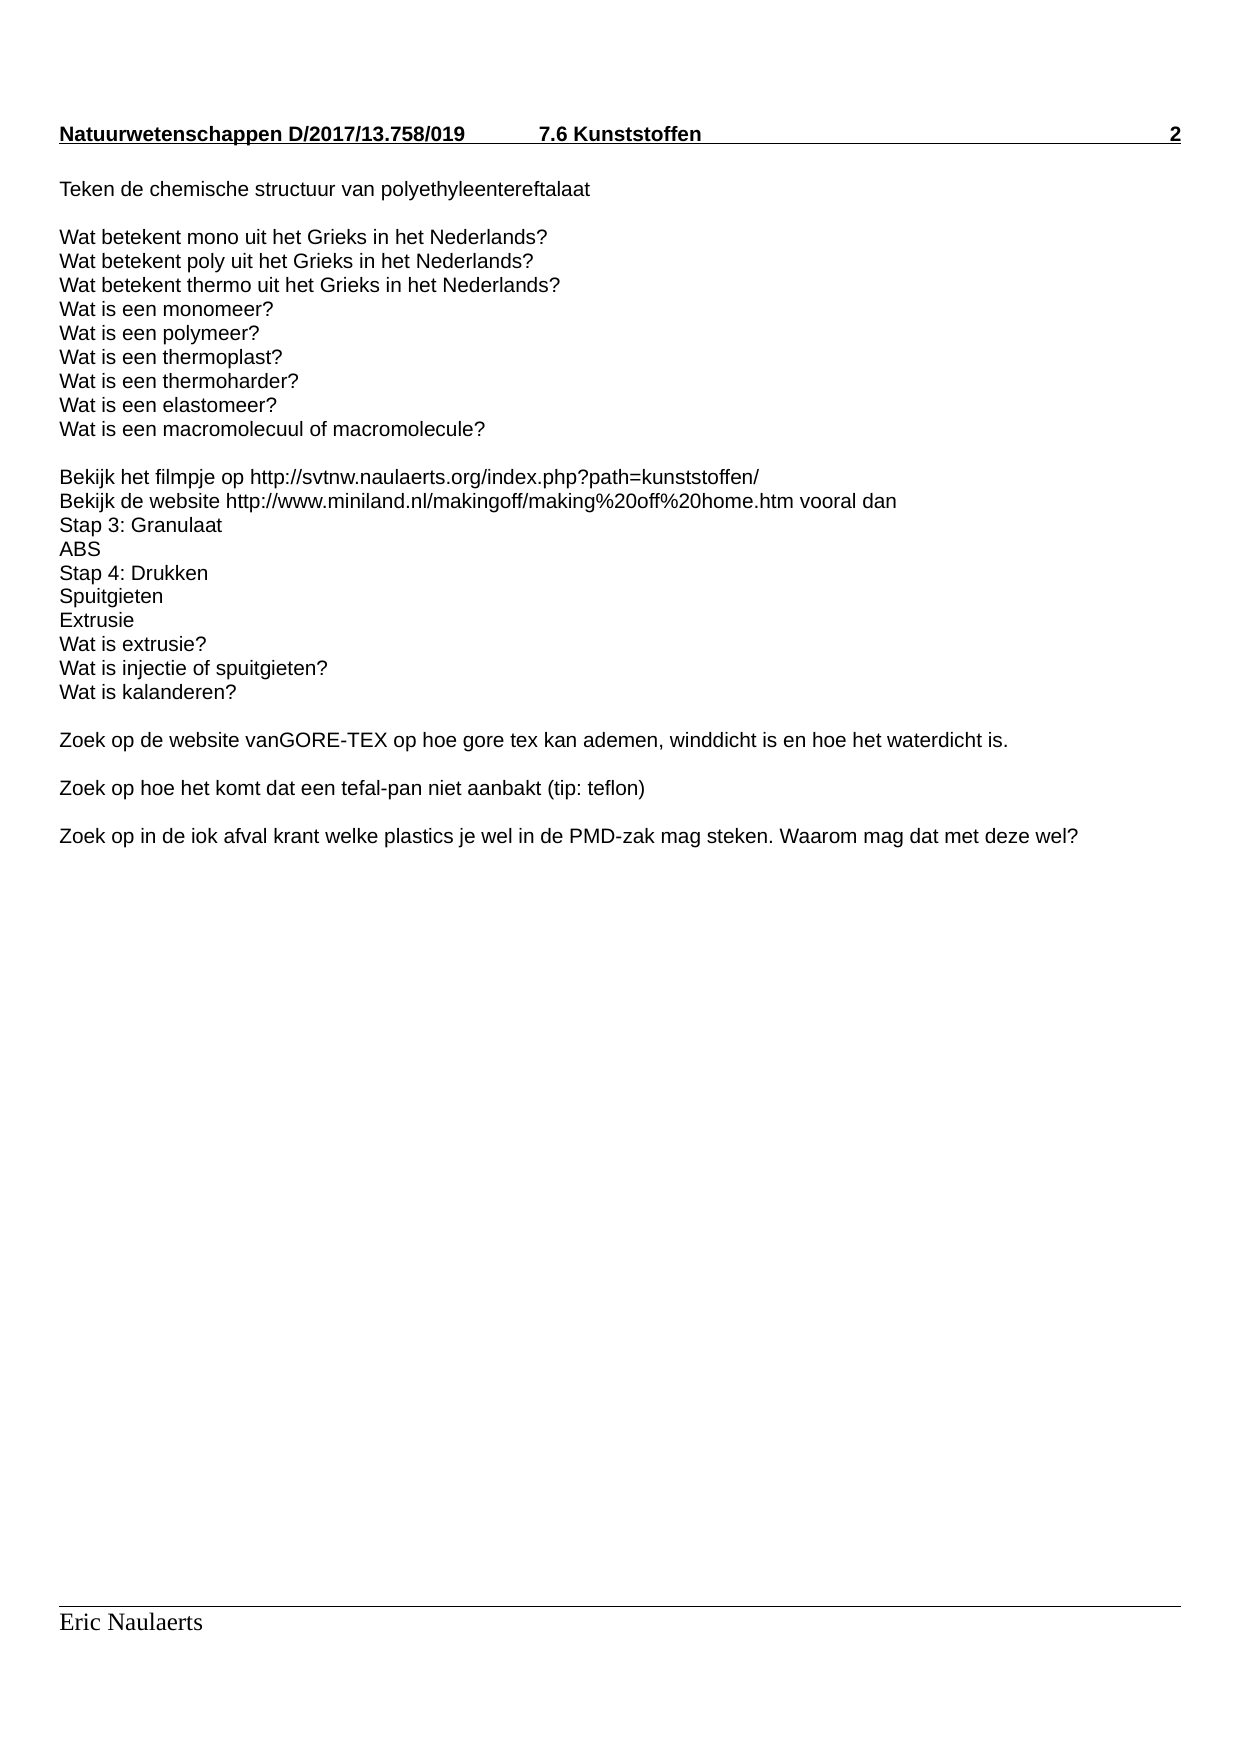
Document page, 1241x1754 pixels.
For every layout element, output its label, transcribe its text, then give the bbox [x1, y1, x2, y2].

text Wat is kalanderen? [59, 680, 1181, 704]
text Bekijk het filmpje op http://svtnw.naulaerts.org/index.php?path=kunststoffen/ [59, 464, 1181, 488]
text Wat betekent thermo uit het Grieks in het Nederlands? [59, 273, 1181, 297]
text Wat is een thermoharder? [59, 369, 1181, 393]
text Teken de chemische structuur van polyethyleentereftalaat [59, 177, 1181, 201]
text Wat is een monomeer? [59, 297, 1181, 321]
text Wat is een macromolecuul of macromolecule? [59, 417, 1181, 441]
text Bekijk de website http://www.miniland.nl/makingoff/making%20off%20home.htm vooral dan Stap 3: Granulaat ABS Stap 4: Drukken Spuitgieten Extrusie [59, 488, 1181, 632]
text Wat betekent mono uit het Grieks in het Nederlands? [59, 225, 1181, 249]
text Wat is injectie of spuitgieten? [59, 656, 1181, 680]
text Wat betekent poly uit het Grieks in het Nederlands? [59, 249, 1181, 273]
text Wat is extrusie? [59, 632, 1181, 656]
text Wat is een elastomeer? [59, 393, 1181, 417]
text Wat is een polymeer? [59, 321, 1181, 345]
text Zoek op in de iok afval krant welke plastics je wel in de PMD-zak mag steken. Waarom mag dat met deze wel? [59, 824, 1181, 848]
text Zoek op de website vanGORE-TEX op hoe gore tex kan ademen, winddicht is en hoe het waterdicht is. [59, 728, 1181, 752]
text Wat is een thermoplast? [59, 345, 1181, 369]
text Zoek op hoe het komt dat een tefal-pan niet aanbakt (tip: teflon) [59, 776, 1181, 800]
